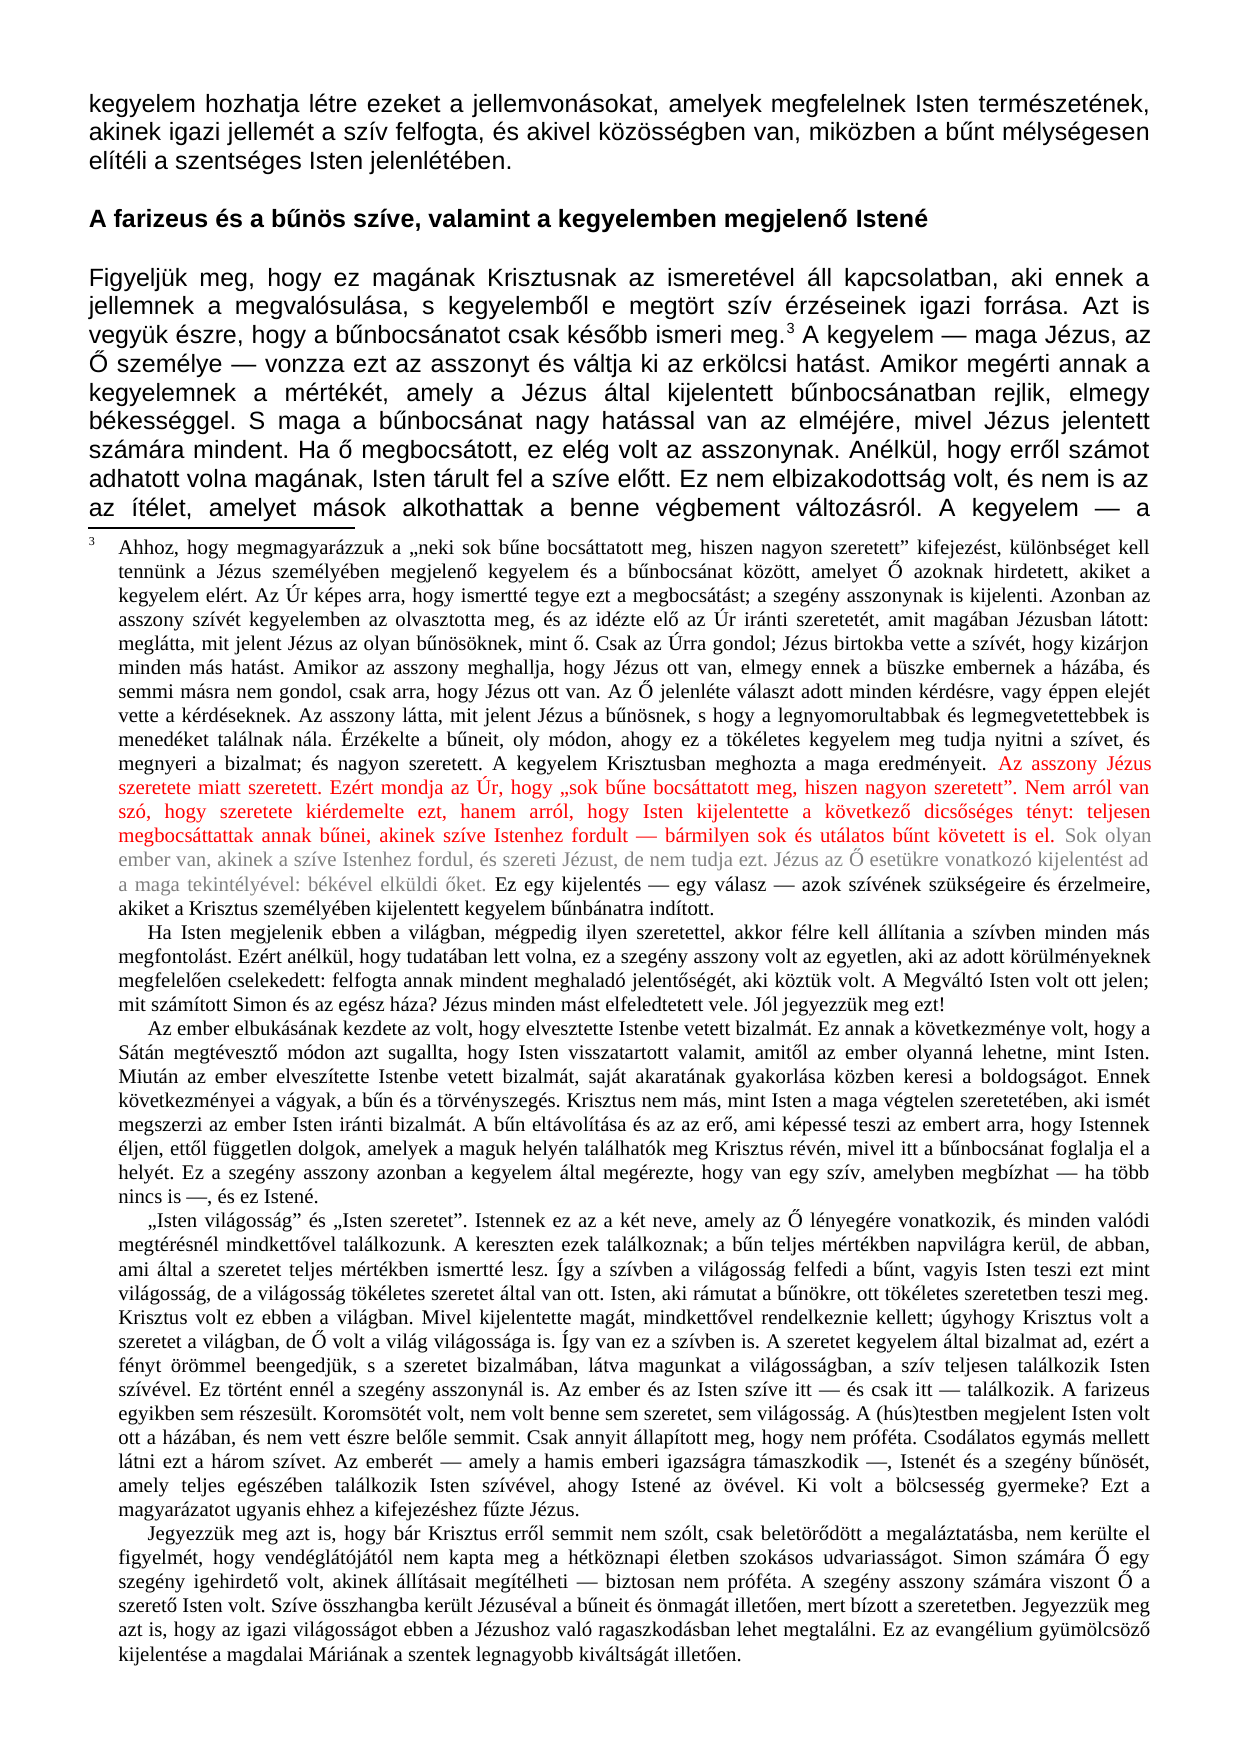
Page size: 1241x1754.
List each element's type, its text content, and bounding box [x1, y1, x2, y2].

text kegyelem hozhatja létre ezeket a jellemvonásokat, amelyek megfelelnek Isten természetének, akinek igazi jellemét a szív felfogta, és akivel közösségben van, miközben a bűnt mélységesen elítéli a szentséges Isten jelenlétében. [88, 88, 1152, 175]
text A farizeus és a bűnös szíve, valamint a kegyelemben megjelenő Istené [88, 204, 1152, 233]
text Ha Isten megjelenik ebben a világban, mégpedig ilyen szeretettel, akkor félre kell állítania a szívben minden más megfontolást. Ezért anélkül, hogy tudatában lett volna, ez a szegény asszony volt az egyetlen, aki az adott körülményeknek megfelelően cselekedett: felfogta annak mindent meghaladó jelentőségét, aki köztük volt. A Megváltó Isten volt ott jelen; mit számított Simon és az egész háza? Jézus minden mást elfeledtetett vele. Jól jegyezzük meg ezt! [118, 919, 1152, 1016]
text Az ember elbukásának kezdete az volt, hogy elvesztette Istenbe vetett bizalmát. Ez annak a következménye volt, hogy a Sátán megtévesztő módon azt sugallta, hogy Isten visszatartott valamit, amitől az ember olyanná lehetne, mint Isten. Miután az ember elveszítette Istenbe vetett bizalmát, saját akaratának gyakorlása közben keresi a boldogságot. Ennek következményei a vágyak, a bűn és a törvényszegés. Krisztus nem más, mint Isten a maga végtelen szeretetében, aki ismét megszerzi az ember Isten iránti bizalmát. A bűn eltávolítása és az az erő, ami képessé teszi az embert arra, hogy Istennek éljen, ettől független dolgok, amelyek a maguk helyén találhatók meg Krisztus révén, mivel itt a bűnbocsánat foglalja el a helyét. Ez a szegény asszony azonban a kegyelem által megérezte, hogy van egy szív, amelyben megbízhat — ha több nincs is —, és ez Istené. [118, 1016, 1152, 1208]
text Figyeljük meg, hogy ez magának Krisztusnak az ismeretével áll kapcsolatban, aki ennek a jellemnek a megvalósulása, s kegyelemből e megtört szív érzéseinek igazi forrása. Azt is vegyük észre, hogy a bűnbocsánatot csak később ismeri meg. A kegyelem — maga Jézus, az Ő személye — vonzza ezt az asszonyt és váltja ki az erkölcsi hatást. Amikor megérti annak a kegyelemnek a mértékét, amely a Jézus által kijelentett bűnbocsánatban rejlik, elmegy békességgel. S maga a bűnbocsánat nagy hatással van az elméjére, mivel Jézus jelentett számára mindent. Ha ő megbocsátott, ez elég volt az asszonynak. Anélkül, hogy erről számot adhatott volna magának, Isten tárult fel a szíve előtt. Ez nem elbizakodottság volt, és nem is az az ítélet, amelyet mások alkothattak a benne végbement változásról. A kegyelem — a [88, 262, 1152, 521]
text Jegyezzük meg azt is, hogy bár Krisztus erről semmit nem szólt, csak beletörődött a megaláztatásba, nem kerülte el figyelmét, hogy vendéglátójától nem kapta meg a hétköznapi életben szokásos udvariasságot. Simon számára Ő egy szegény igehirdető volt, akinek állításait megítélheti — biztosan nem próféta. A szegény asszony számára viszont Ő a szerető Isten volt. Szíve összhangba került Jézuséval a bűneit és önmagát illetően, mert bízott a szeretetben. Jegyezzük meg azt is, hogy az igazi világosságot ebben a Jézushoz való ragaszkodásban lehet megtalálni. Ez az evangélium gyümölcsöző kijelentése a magdalai Máriának a szentek legnagyobb kiváltságát illetően. [118, 1521, 1152, 1665]
text „Isten világosság” és „Isten szeretet”. Istennek ez az a két neve, amely az Ő lényegére vonatkozik, és minden valódi megtérésnél mindkettővel találkozunk. A kereszten ezek találkoznak; a bűn teljes mértékben napvilágra kerül, de abban, ami által a szeretet teljes mértékben ismertté lesz. Így a szívben a világosság felfedi a bűnt, vagyis Isten teszi ezt mint világosság, de a világosság tökéletes szeretet által van ott. Isten, aki rámutat a bűnökre, ott tökéletes szeretetben teszi meg. Krisztus volt ez ebben a világban. Mivel kijelentette magát, mindkettővel rendelkeznie kellett; úgyhogy Krisztus volt a szeretet a világban, de Ő volt a világ világossága is. Így van ez a szívben is. A szeretet kegyelem által bizalmat ad, ezért a fényt örömmel beengedjük, s a szeretet bizalmában, látva magunkat a világosságban, a szív teljesen találkozik Isten szívével. Ez történt ennél a szegény asszonynál is. Az ember és az Isten szíve itt — és csak itt — találkozik. A farizeus egyikben sem részesült. Koromsötét volt, nem volt benne sem szeretet, sem világosság. A (hús)testben megjelent Isten volt ott a házában, és nem vett észre belőle semmit. Csak annyit állapított meg, hogy nem próféta. Csodálatos egymás mellett látni ezt a három szívet. Az emberét — amely a hamis emberi igazságra támaszkodik —, Istenét és a szegény bűnösét, amely teljes egészében találkozik Isten szívével, ahogy Istené az övével. Ki volt a bölcsesség gyermeke? Ezt a magyarázatot ugyanis ehhez a kifejezéshez fűzte Jézus. [118, 1208, 1152, 1521]
text Ahhoz, hogy megmagyarázzuk a „neki sok bűne bocsáttatott meg, hiszen nagyon szeretett” kifejezést, különbséget kell tennünk a Jézus személyében megjelenő kegyelem és a bűnbocsánat között, amelyet Ő azoknak hirdetett, akiket a kegyelem elért. Az Úr képes arra, hogy ismertté tegye ezt a megbocsátást; a szegény asszonynak is kijelenti. Azonban az asszony szívét kegyelemben az olvasztotta meg, és az idézte elő az Úr iránti szeretetét, amit magában Jézusban látott: meglátta, mit jelent Jézus az olyan bűnösöknek, mint ő. Csak az Úrra gondol; Jézus birtokba vette a szívét, hogy kizárjon minden más hatást. Amikor az asszony meghallja, hogy Jézus ott van, elmegy ennek a büszke embernek a házába, és semmi másra nem gondol, csak arra, hogy Jézus ott van. Az Ő jelenléte választ adott minden kérdésre, vagy éppen elejét vette a kérdéseknek. Az asszony látta, mit jelent Jézus a bűnösnek, s hogy a legnyomorultabbak és legmegvetettebbek is menedéket találnak nála. Érzékelte a bűneit, oly módon, ahogy ez a tökéletes kegyelem meg tudja nyitni a szívet, és megnyeri a bizalmat; és nagyon szeretett. A kegyelem Krisztusban meghozta a maga eredményeit. Az asszony Jézus szeretete miatt szeretett. Ezért mondja az Úr, hogy „sok bűne bocsáttatott meg, hiszen nagyon szeretett”. Nem arról van szó, hogy szeretete kiérdemelte ezt, hanem arról, hogy Isten kijelentette a következő dicsőséges tényt: teljesen megbocsáttattak annak bűnei, akinek szíve Istenhez fordult — bármilyen sok és utálatos bűnt követett is el. Sok olyan ember van, akinek a szíve Istenhez fordul, és szereti Jézust, de nem tudja ezt. Jézus az Ő esetükre vonatkozó kijelentést ad a maga tekintélyével: békével elküldi őket. Ez egy kijelentés — egy válasz — azok szívének szükségeire és érzelmeire, akiket a Krisztus személyében kijelentett kegyelem bűnbánatra indított. [88, 534, 1152, 919]
